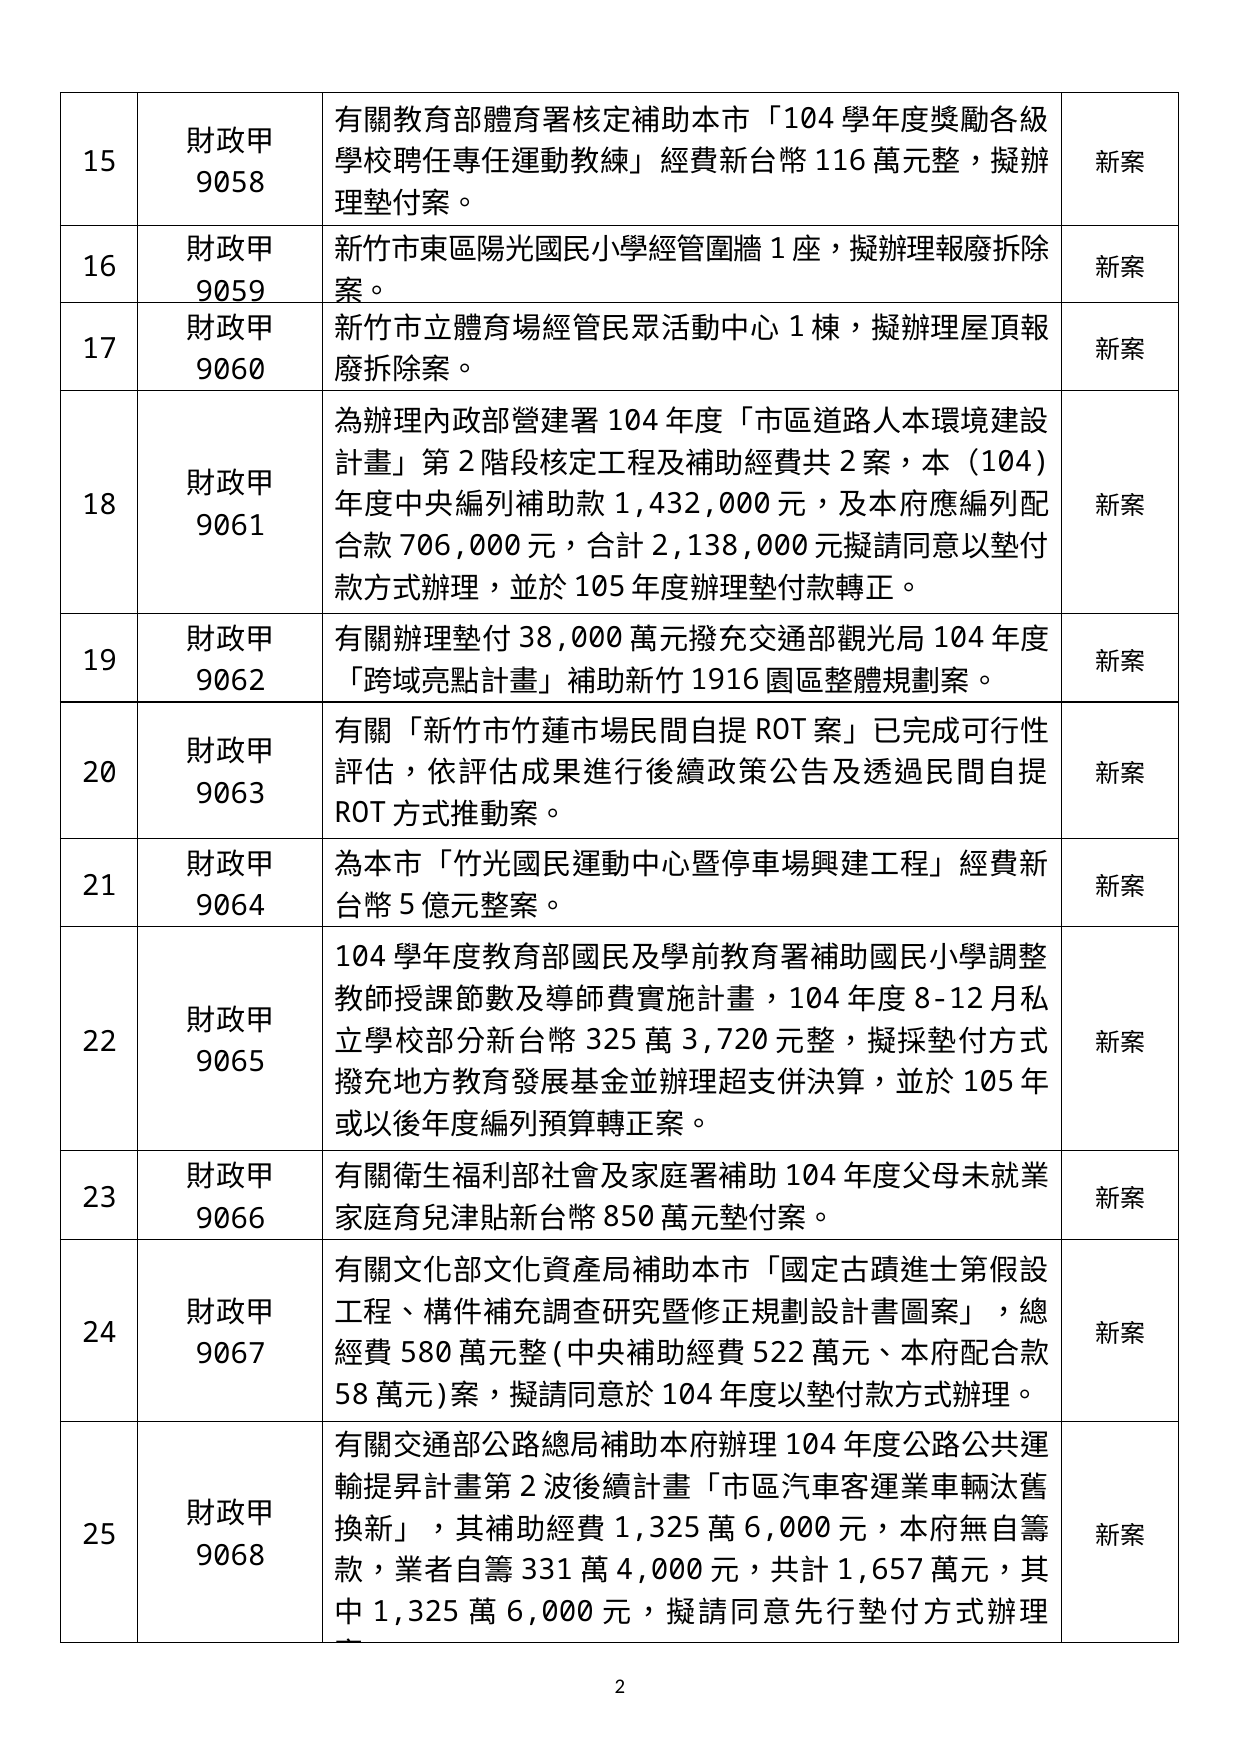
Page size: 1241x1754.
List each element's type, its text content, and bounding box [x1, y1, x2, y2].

table_cell 有關教育部體育署核定補助本市「104學年度獎勵各級學校聘任專任運動教練」經費新台幣116萬元整，擬辦理墊付案。 [323, 93, 1061, 225]
table_cell 新案 [1062, 303, 1178, 390]
table_cell 有關「新竹市竹蓮市場民間自提ROT案」已完成可行性評估，依評估成果進行後續政策公告及透過民間自提ROT方式推動案。 [323, 703, 1061, 838]
table_cell 新案 [1062, 1151, 1178, 1238]
table_cell 新案 [1062, 614, 1178, 701]
table_cell 16 [61, 226, 137, 302]
table_cell 財政甲9067 [138, 1240, 322, 1421]
table_cell 財政甲9068 [138, 1422, 322, 1642]
table_cell 有關文化部文化資產局補助本市「國定古蹟進士第假設工程、構件補充調查研究暨修正規劃設計書圖案」，總經費580萬元整(中央補助經費522萬元、本府配合款58萬元)案，擬請同意於104年度以墊付款方式辦理。 [323, 1240, 1061, 1421]
table_cell 22 [61, 927, 137, 1150]
table_cell 新案 [1062, 703, 1178, 838]
table_cell 財政甲9062 [138, 614, 322, 701]
table_cell 財政甲9059 [138, 226, 322, 302]
table_cell 有關辦理墊付38,000萬元撥充交通部觀光局104年度「跨域亮點計畫」補助新竹1916園區整體規劃案。 [323, 614, 1061, 701]
table_cell 財政甲9066 [138, 1151, 322, 1238]
table_cell 為本市「竹光國民運動中心暨停車場興建工程」經費新台幣5億元整案。 [323, 839, 1061, 926]
table_cell 20 [61, 703, 137, 838]
table_cell 財政甲9061 [138, 391, 322, 613]
table_cell 新案 [1062, 226, 1178, 302]
table_cell 新案 [1062, 391, 1178, 613]
table_cell 有關交通部公路總局補助本府辦理104年度公路公共運輸提昇計畫第2波後續計畫「市區汽車客運業車輛汰舊換新」，其補助經費1,325萬6,000元，本府無自籌款，業者自籌331萬4,000元，共計1,657萬元，其中1,325萬6,000元，擬請同意先行墊付方式辦理案。 [323, 1422, 1061, 1642]
table_cell 新案 [1062, 927, 1178, 1150]
table_cell 財政甲9064 [138, 839, 322, 926]
table_cell 15 [61, 93, 137, 225]
table_cell 新竹市東區陽光國民小學經管圍牆1座，擬辦理報廢拆除案。 [323, 226, 1061, 302]
table_cell 新案 [1062, 1240, 1178, 1421]
table_cell 新案 [1062, 839, 1178, 926]
table_cell 17 [61, 303, 137, 390]
table_cell 財政甲9058 [138, 93, 322, 225]
table_cell 24 [61, 1240, 137, 1421]
table_cell 21 [61, 839, 137, 926]
table_cell 財政甲9060 [138, 303, 322, 390]
table_cell 19 [61, 614, 137, 701]
table_cell 104學年度教育部國民及學前教育署補助國民小學調整教師授課節數及導師費實施計畫，104年度8-12月私立學校部分新台幣325萬3,720元整，擬採墊付方式撥充地方教育發展基金並辦理超支併決算，並於105年或以後年度編列預算轉正案。 [323, 927, 1061, 1150]
table_cell 財政甲9063 [138, 703, 322, 838]
table_cell 新案 [1062, 1422, 1178, 1642]
table_cell 18 [61, 391, 137, 613]
table_cell 有關衛生福利部社會及家庭署補助104年度父母未就業家庭育兒津貼新台幣850萬元墊付案。 [323, 1151, 1061, 1238]
table_cell 為辦理內政部營建署104年度「市區道路人本環境建設計畫」第2階段核定工程及補助經費共2案，本（104)年度中央編列補助款1,432,000元，及本府應編列配合款706,000元，合計2,138,000元擬請同意以墊付款方式辦理，並於105年度辦理墊付款轉正。 [323, 391, 1061, 613]
table_cell 新案 [1062, 93, 1178, 225]
table_cell 23 [61, 1151, 137, 1238]
table_cell 財政甲9065 [138, 927, 322, 1150]
table_cell 新竹市立體育場經管民眾活動中心1棟，擬辦理屋頂報廢拆除案。 [323, 303, 1061, 390]
table_cell 25 [61, 1422, 137, 1642]
